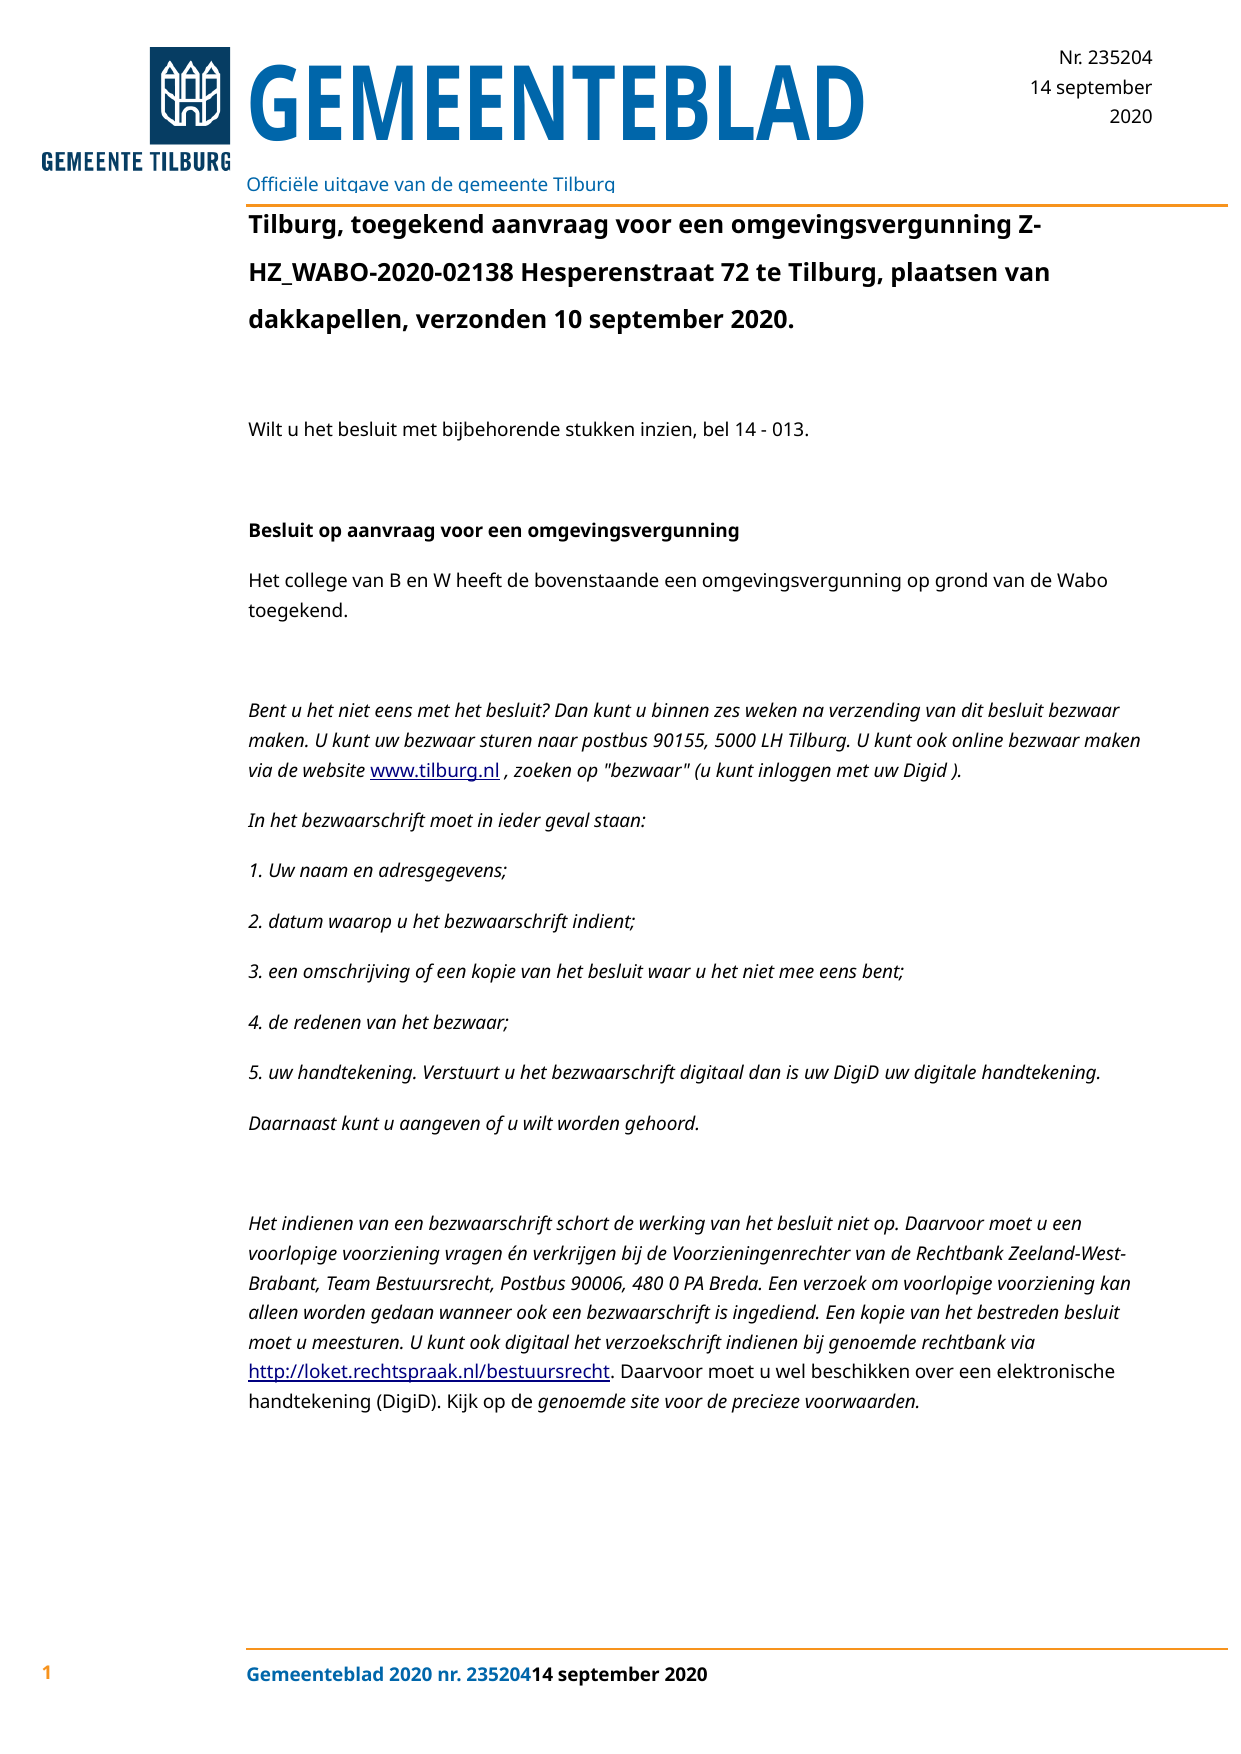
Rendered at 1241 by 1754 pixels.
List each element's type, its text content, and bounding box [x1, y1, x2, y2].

text Het indienen van een bezwaarschrift schort de werking van het besluit niet op. Daarvoor moet u een voorlopige voorziening vragen én verkrijgen bij de Voorzieningenrechter van de Rechtbank Zeeland-West-Brabant, Team Bestuursrecht, Postbus 90006, 480 0 PA Breda. Een verzoek om voorlopige voorziening kan alleen worden gedaan wanneer ook een bezwaarschrift is ingediend. Een kopie van het bestreden besluit moet u meesturen. U kunt ook digitaal het verzoekschrift indienen bij genoemde rechtbank via http://loket.rechtspraak.nl/bestuursrecht. Daarvoor moet u wel beschikken over een elektronische handtekening (DigiD). Kijk op de genoemde site voor de precieze voorwaarden. [248, 1211, 1152, 1414]
text 2. datum waarop u het bezwaarschrift indient; [248, 908, 1152, 934]
text Bent u het niet eens met het besluit? Dan kunt u binnen zes weken na verzending van dit besluit bezwaar maken. U kunt uw bezwaar sturen naar postbus 90155, 5000 LH Tilburg. U kunt ook online bezwaar maken via de website www.tilburg.nl , zoeken op "bezwaar" (u kunt inloggen met uw Digid ). [248, 698, 1152, 782]
text Besluit op aanvraag voor een omgevingsvergunning [248, 517, 1152, 542]
text Wilt u het besluit met bijbehorende stukken inzien, bel 14 - 013. [248, 416, 1152, 442]
text 1. Uw naam en adresgegevens; [248, 858, 1152, 883]
text Tilburg, toegekend aanvraag voor een omgevingsvergunning Z-HZ_WABO-2020-02138 Hesperenstraat 72 te Tilburg, plaatsen van dakkapellen, verzonden 10 september 2020. [248, 207, 1152, 336]
text Het college van B en W heeft de bovenstaande een omgevingsvergunning op grond van de Wabo toegekend. [248, 567, 1152, 622]
text 4. de redenen van het bezwaar; [248, 1009, 1152, 1034]
text 3. een omschrijving of een kopie van het besluit waar u het niet mee eens bent; [248, 958, 1152, 984]
text 5. uw handtekening. Verstuurt u het bezwaarschrift digitaal dan is uw DigiD uw digitale handtekening. [248, 1059, 1152, 1085]
text Daarnaast kunt u aangeven of u wilt worden gehoord. [248, 1110, 1152, 1135]
text In het bezwaarschrift moet in ieder geval staan: [248, 807, 1152, 833]
picture [41, 47, 231, 172]
